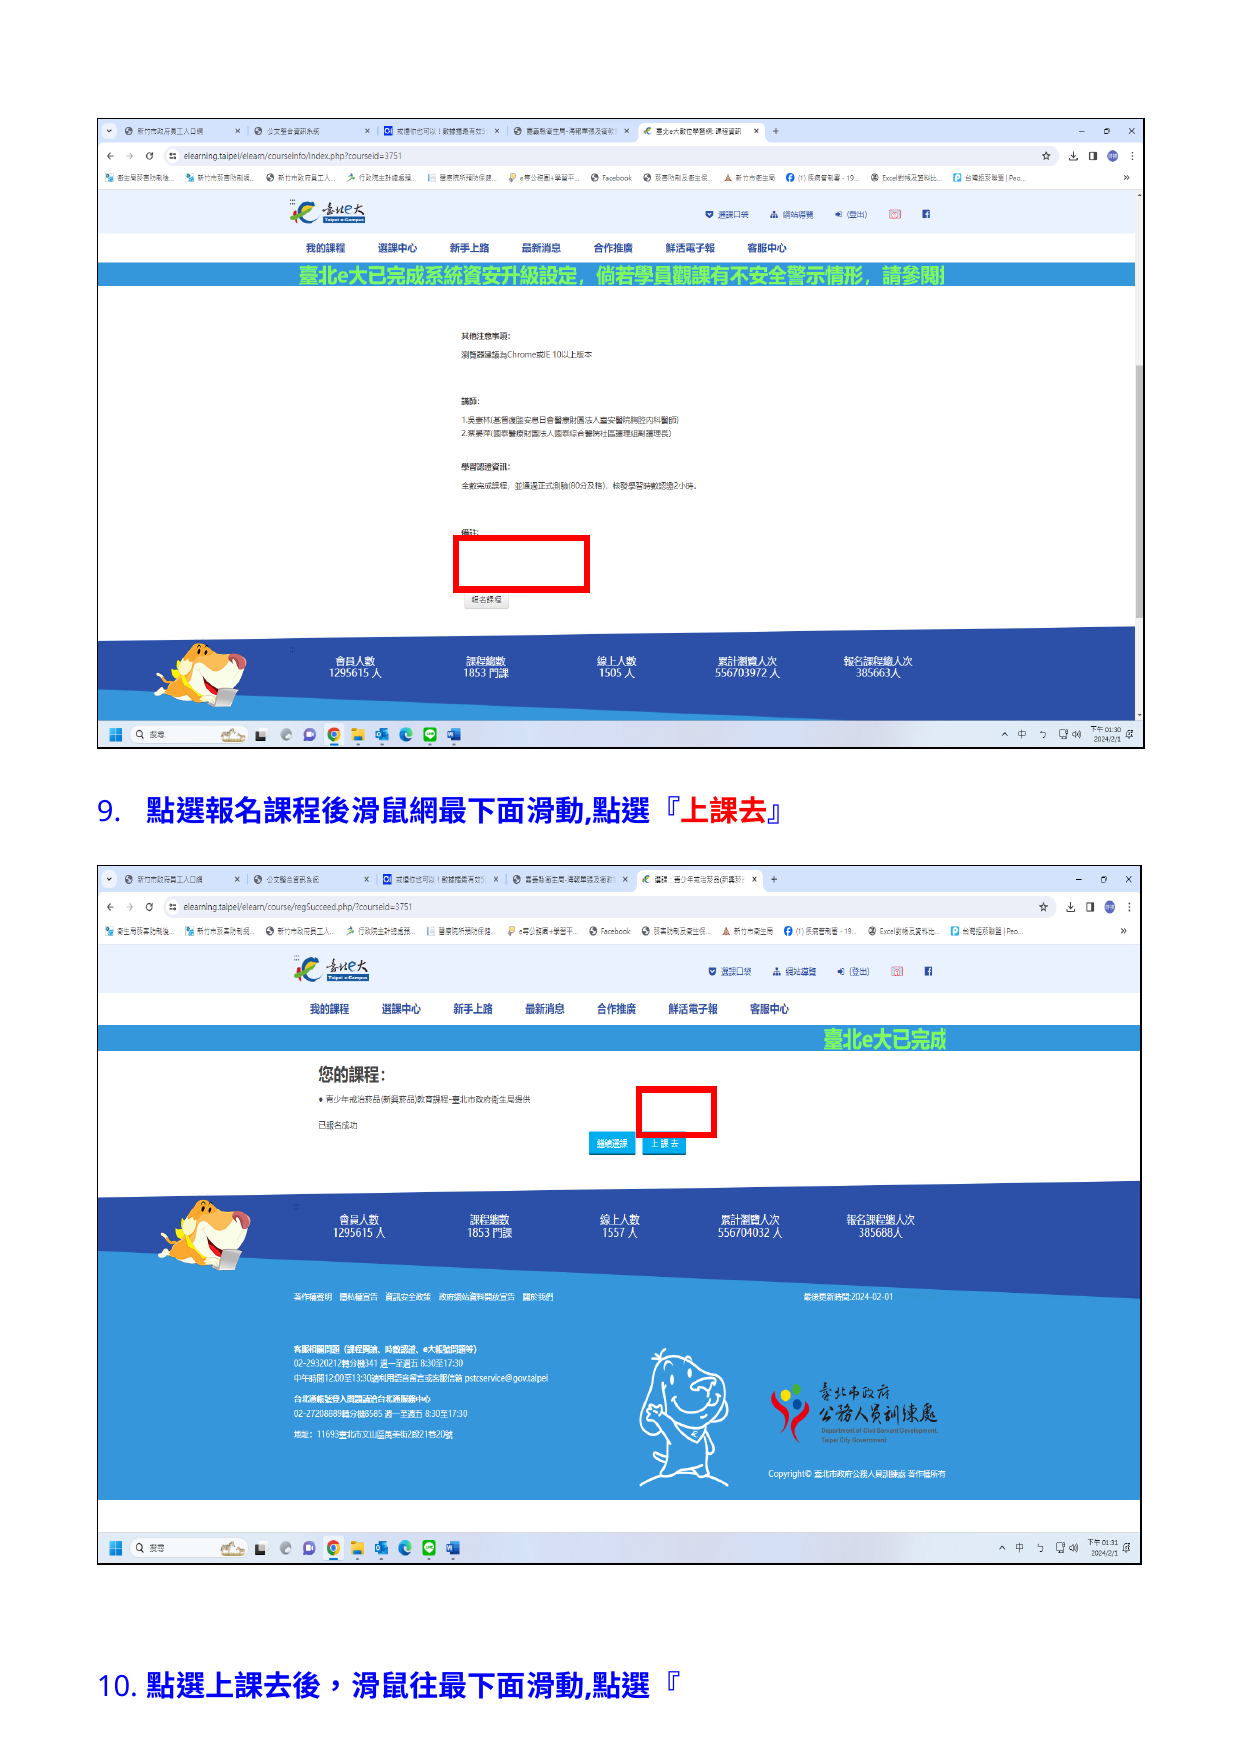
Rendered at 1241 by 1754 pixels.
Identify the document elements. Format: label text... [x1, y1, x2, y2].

list 點選上課去後，滑鼠往最下面滑動,點選『』 [97, 1642, 1167, 1704]
list 點選報名課程後滑鼠網最下面滑動,點選『上課去』 [97, 767, 1167, 829]
